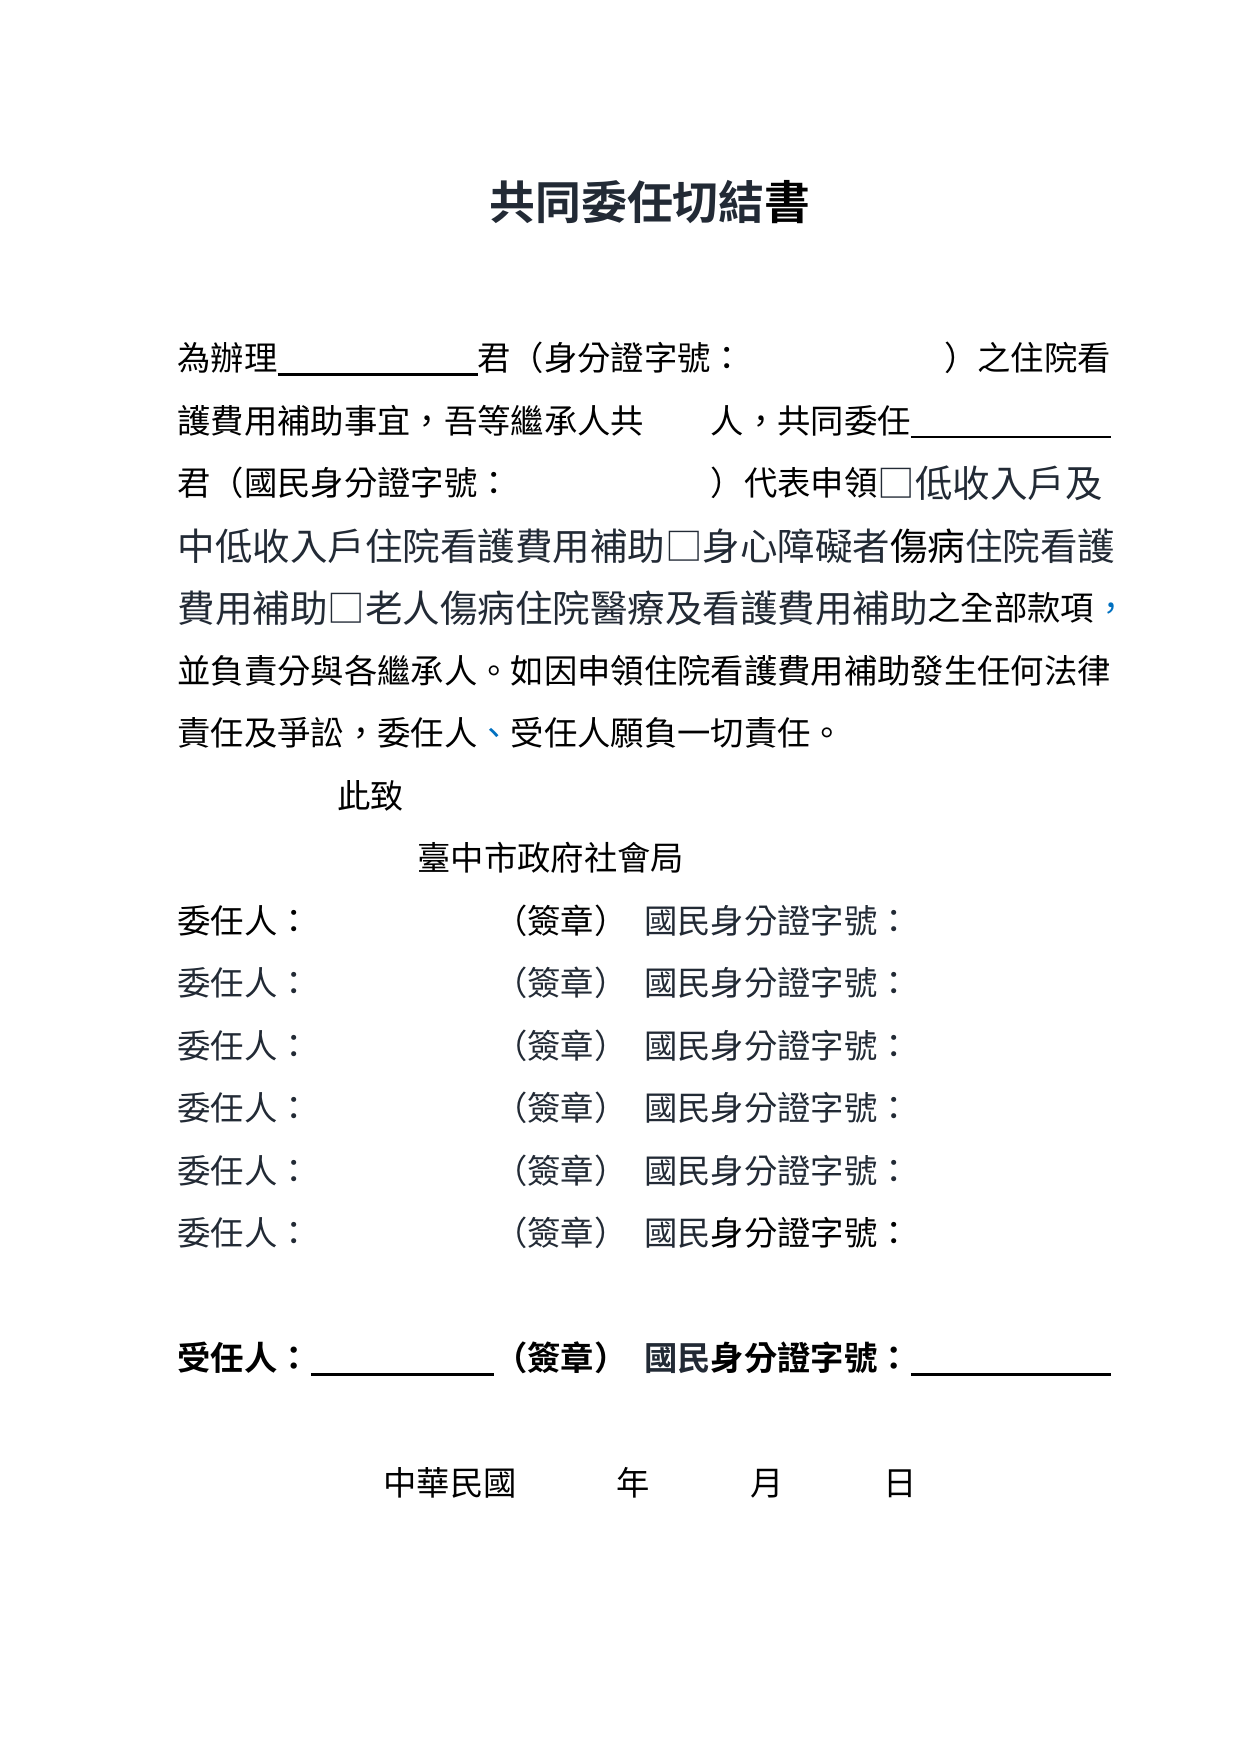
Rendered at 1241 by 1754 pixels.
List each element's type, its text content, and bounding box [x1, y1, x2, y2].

text 共同委任切結書 [177, 127, 1122, 252]
text 委任人： （簽章） 國民身分證字號： [177, 877, 1122, 939]
text 委任人： （簽章） 國民身分證字號： [177, 1064, 1122, 1127]
text 受任人： （簽章） 國民身分證字號： [177, 1314, 1122, 1377]
text 中華民國 年 月 日 [177, 1439, 1122, 1502]
text 委任人： （簽章） 國民身分證字號： [177, 1127, 1122, 1189]
text 此致 [177, 752, 1122, 814]
text 為辦理 君（身分證字號： ）之住院看護費用補助事宜，吾等繼承人共 人，共同委任 君（國民身分證字號： ）代表申領□低收入戶及中低收入戶住院看護費用補助□身心障礙者傷病住院看護費用補助□老人傷病住院醫療及看護費用補助之全部款項，並負責分與各繼承人。如因申領住院看護費用補助發生任何法律責任及爭訟，委任人、受任人願負一切責任。 [177, 314, 1122, 752]
text 臺中市政府社會局 [177, 814, 1122, 877]
text 委任人： （簽章） 國民身分證字號： [177, 939, 1122, 1002]
text 委任人： （簽章） 國民身分證字號： [177, 1189, 1122, 1252]
text 委任人： （簽章） 國民身分證字號： [177, 1002, 1122, 1064]
